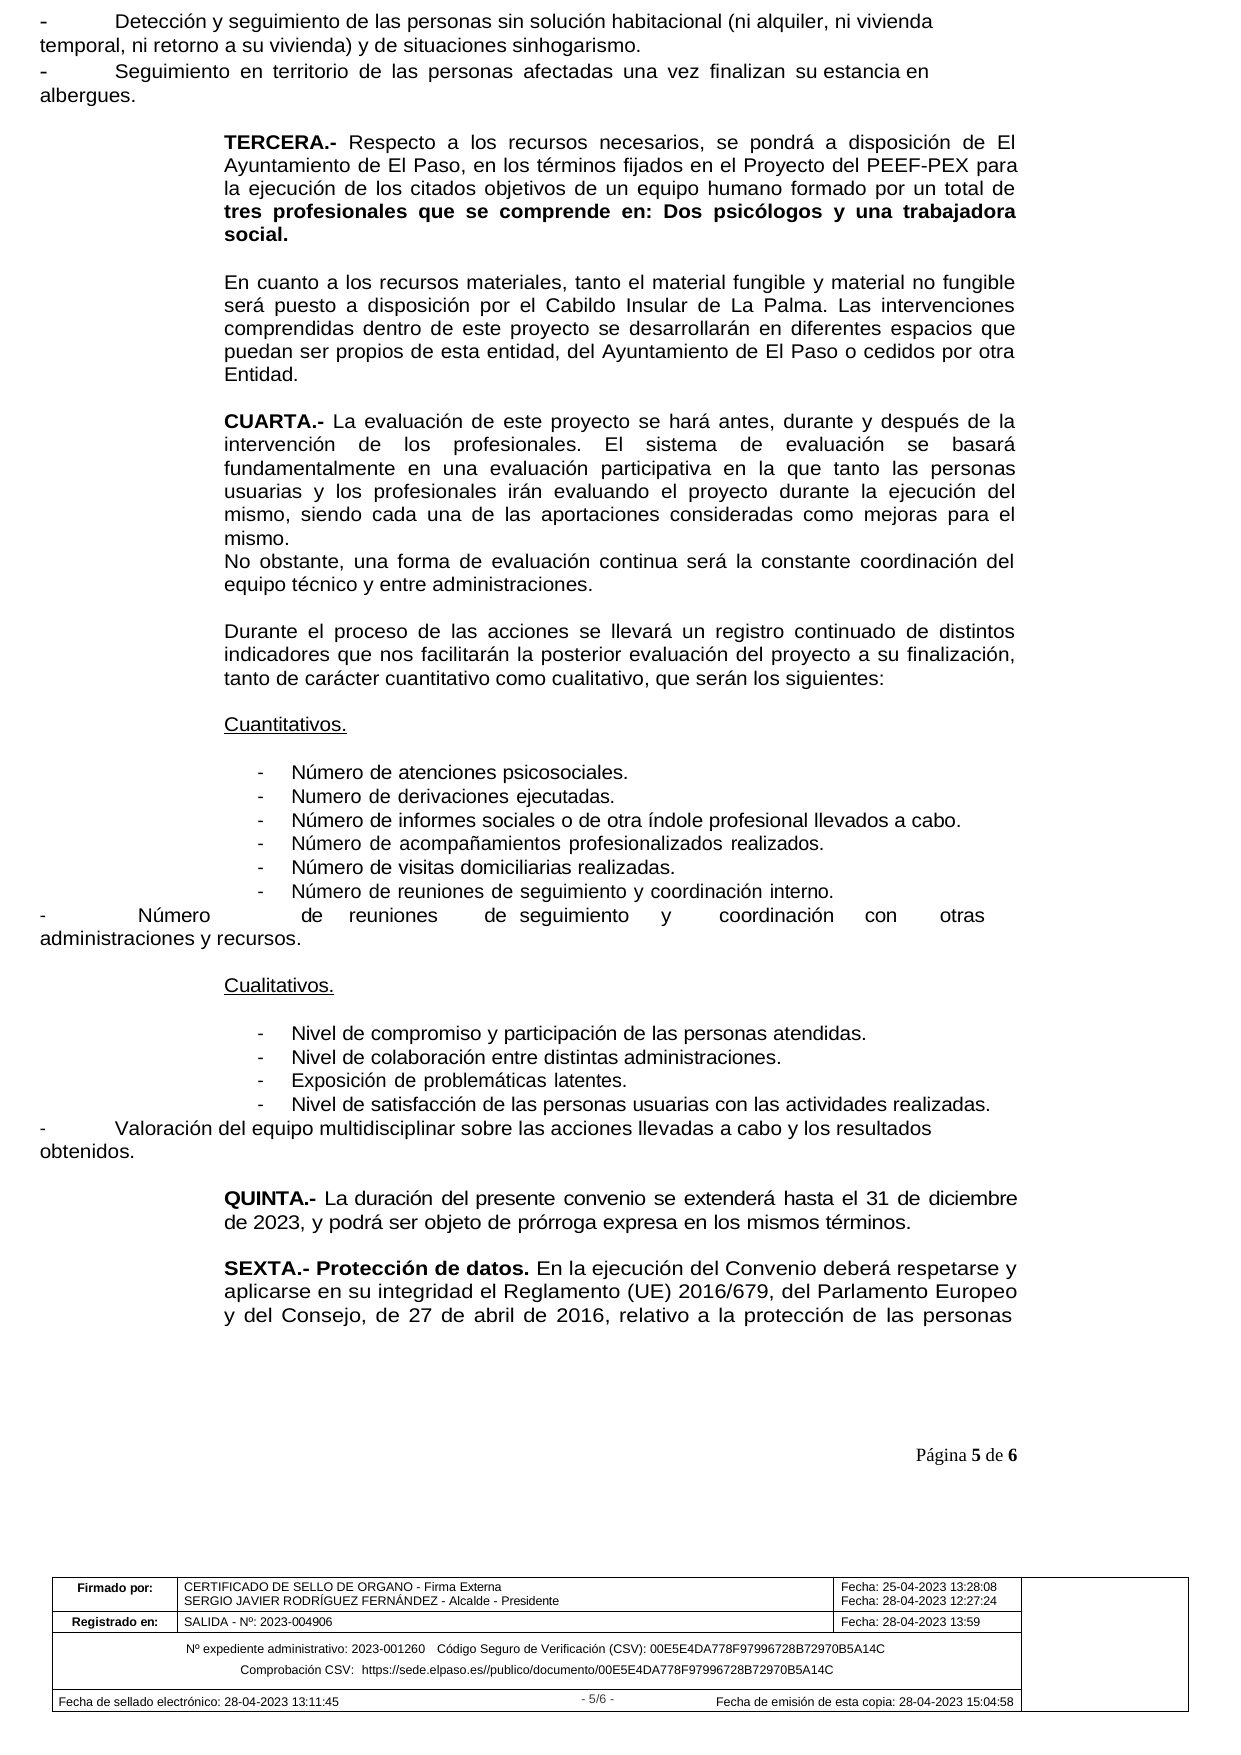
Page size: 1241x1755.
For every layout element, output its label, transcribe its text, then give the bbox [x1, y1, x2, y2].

list Número de atenciones psicosociales. [257, 760, 1201, 784]
list Número de acompañamientos profesionalizados realizados. [257, 832, 1201, 856]
text Cualitativos. [224, 974, 1201, 997]
text Cuantitativos. [224, 713, 1201, 736]
list Numero de derivaciones ejecutadas. [257, 784, 1201, 808]
list Detección y seguimiento de las personas sin solución habitacional (ni alquiler, ni vivienda temporal, ni retorno a su vivienda) y de situaciones sinhogarismo. [39, 7, 1017, 56]
list Nivel de colaboración entre distintas administraciones. [257, 1045, 1201, 1069]
text SEXTA.- Protección de datos. En la ejecución del Convenio deberá respetarse y aplicarse en su integridad el Reglamento (UE) 2016/679, del Parlamento Europeo y del Consejo, de 27 de abril de 2016, relativo a la protección de las personas [224, 1257, 1017, 1326]
list Nivel de compromiso y participación de las personas atendidas. [257, 1021, 1201, 1045]
list Número de informes sociales o de otra índole profesional llevados a cabo. [257, 808, 1201, 832]
list Número de reuniones de seguimiento y coordinación interno. [257, 879, 1201, 903]
text En cuanto a los recursos materiales, tanto el material fungible y material no fungible será puesto a disposición por el Cabildo Insular de La Palma. Las intervenciones comprendidas dentro de este proyecto se desarrollarán en diferentes espacios que puedan ser propios de esta entidad, del Ayuntamiento de El Paso o cedidos por otra Entidad. [224, 271, 1017, 386]
list Seguimiento en territorio de las personas afectadas una vez finalizan su estancia en albergues. [39, 57, 1017, 107]
list Exposición de problemáticas latentes. [257, 1069, 1201, 1093]
list Número de reuniones de seguimiento y coordinación con otras administraciones y recursos. [39, 904, 1017, 949]
text QUINTA.- La duración del presente convenio se extenderá hasta el 31 de diciembre de 2023, y podrá ser objeto de prórroga expresa en los mismos términos. [224, 1187, 1017, 1233]
text CUARTA.- La evaluación de este proyecto se hará antes, durante y después de la intervención de los profesionales. El sistema de evaluación se basará fundamentalmente en una evaluación participativa en la que tanto las personas usuarias y los profesionales irán evaluando el proyecto durante la ejecución del mismo, siendo cada una de las aportaciones consideradas como mejoras para el mismo. [224, 410, 1017, 549]
text TERCERA.- Respecto a los recursos necesarios, se pondrá a disposición de El Ayuntamiento de El Paso, en los términos fijados en el Proyecto del PEEF-PEX para la ejecución de los citados objetivos de un equipo humano formado por un total de tres profesionales que se comprende en: Dos psicólogos y una trabajadora social. [224, 131, 1017, 246]
text No obstante, una forma de evaluación continua será la constante coordinación del equipo técnico y entre administraciones. [224, 550, 1016, 596]
list Número de visitas domiciliarias realizadas. [257, 856, 1201, 879]
text Durante el proceso de las acciones se llevará un registro continuado de distintos indicadores que nos facilitarán la posterior evaluación del proyecto a su finalización, tanto de carácter cuantitativo como cualitativo, que serán los siguientes: [224, 620, 1017, 689]
list Valoración del equipo multidisciplinar sobre las acciones llevadas a cabo y los resultados obtenidos. [39, 1117, 1017, 1162]
list Nivel de satisfacción de las personas usuarias con las actividades realizadas. [257, 1093, 1201, 1117]
